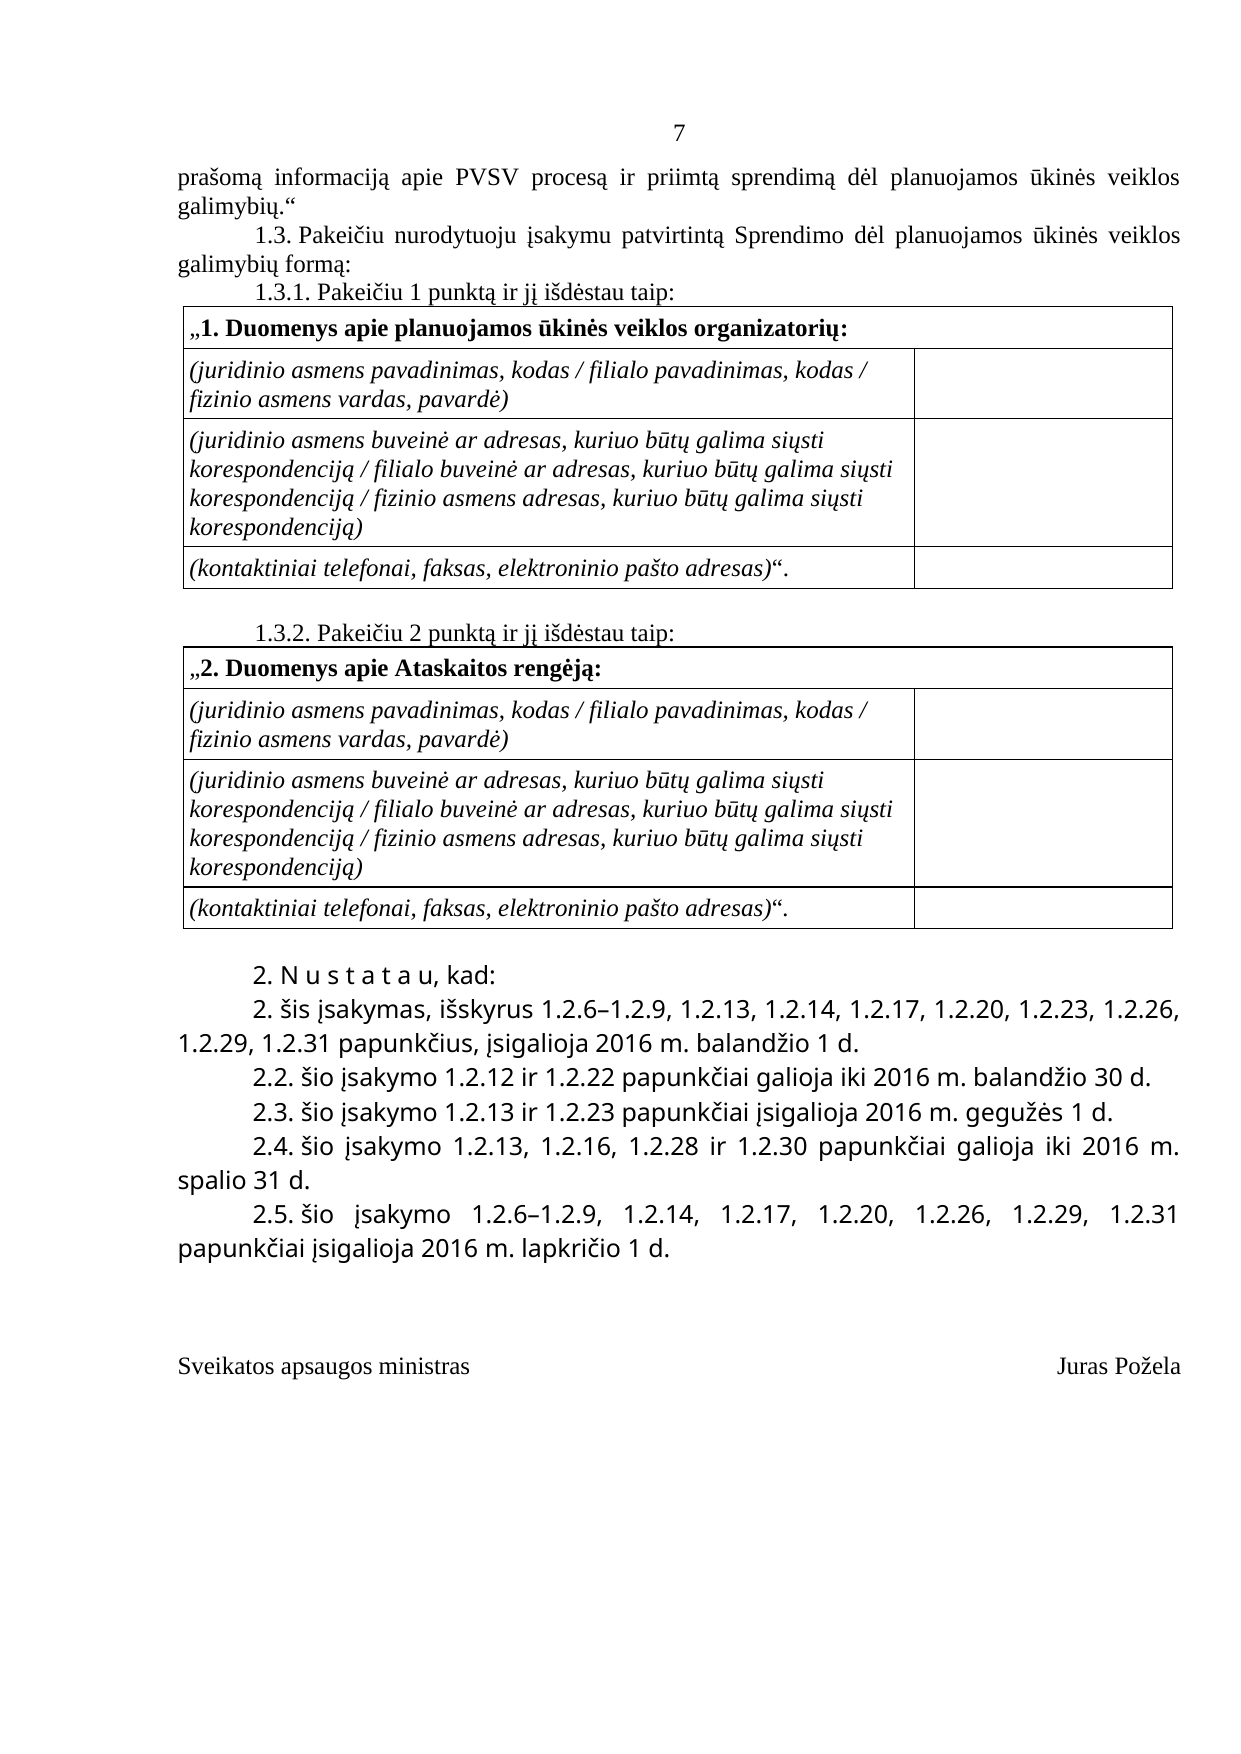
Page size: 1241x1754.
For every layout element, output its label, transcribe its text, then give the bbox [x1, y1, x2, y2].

table_cell [915, 760, 1172, 886]
text 2. šis įsakymas, išskyrus 1.2.6–1.2.9, 1.2.13, 1.2.14, 1.2.17, 1.2.20, 1.2.23, 1.2.26, 1.2.29, 1.2.31 papunkčius, įsigalioja 2016 m. balandžio 1 d. [177, 992, 1181, 1060]
table_cell [915, 349, 1172, 418]
text 2.4. šio įsakymo 1.2.13, 1.2.16, 1.2.28 ir 1.2.30 papunkčiai galioja iki 2016 m. spalio 31 d. [177, 1128, 1181, 1196]
table_cell (juridinio asmens pavadinimas, kodas / filialo pavadinimas, kodas / fizinio asmens vardas, pavardė) [184, 689, 914, 758]
table_cell (juridinio asmens buveinė ar adresas, kuriuo būtų galima siųsti korespondenciją / filialo buveinė ar adresas, kuriuo būtų galima siųsti korespondenciją / fizinio asmens adresas, kuriuo būtų galima siųsti korespondenciją) [184, 419, 914, 546]
table_cell [915, 419, 1172, 546]
table_cell [915, 689, 1172, 758]
text 1.3.1. Pakeičiu 1 punktą ir jį išdėstau taip: [177, 277, 1181, 306]
text 2. N u s t a t a u, kad: [177, 958, 1181, 992]
text 2.3. šio įsakymo 1.2.13 ir 1.2.23 papunkčiai įsigalioja 2016 m. gegužės 1 d. [177, 1094, 1181, 1128]
table_header „1. Duomenys apie planuojamos ūkinės veiklos organizatorių: [184, 307, 1172, 348]
text 1.3.2. Pakeičiu 2 punktą ir jį išdėstau taip: [177, 618, 1181, 646]
text Sveikatos apsaugos ministras Juras Požela [177, 1351, 1181, 1379]
table_cell (juridinio asmens buveinė ar adresas, kuriuo būtų galima siųsti korespondenciją / filialo buveinė ar adresas, kuriuo būtų galima siųsti korespondenciją / fizinio asmens adresas, kuriuo būtų galima siųsti korespondenciją) [184, 760, 914, 886]
text 2.5. šio įsakymo 1.2.6–1.2.9, 1.2.14, 1.2.17, 1.2.20, 1.2.26, 1.2.29, 1.2.31 papunkčiai įsigalioja 2016 m. lapkričio 1 d. [177, 1196, 1181, 1264]
table_cell [915, 888, 1172, 928]
text 2.2. šio įsakymo 1.2.12 ir 1.2.22 papunkčiai galioja iki 2016 m. balandžio 30 d. [177, 1060, 1181, 1094]
table_cell (kontaktiniai telefonai, faksas, elektroninio pašto adresas)“. [184, 547, 914, 588]
table_cell [915, 547, 1172, 588]
text prašomą informaciją apie PVSV procesą ir priimtą sprendimą dėl planuojamos ūkinės veiklos galimybių.“ [177, 162, 1181, 220]
table_cell (juridinio asmens pavadinimas, kodas / filialo pavadinimas, kodas / fizinio asmens vardas, pavardė) [184, 349, 914, 418]
text 1.3. Pakeičiu nurodytuoju įsakymu patvirtintą Sprendimo dėl planuojamos ūkinės veiklos galimybių formą: [177, 220, 1181, 277]
table_cell (kontaktiniai telefonai, faksas, elektroninio pašto adresas)“. [184, 888, 914, 928]
table_header „2. Duomenys apie Ataskaitos rengėją: [184, 648, 1172, 688]
